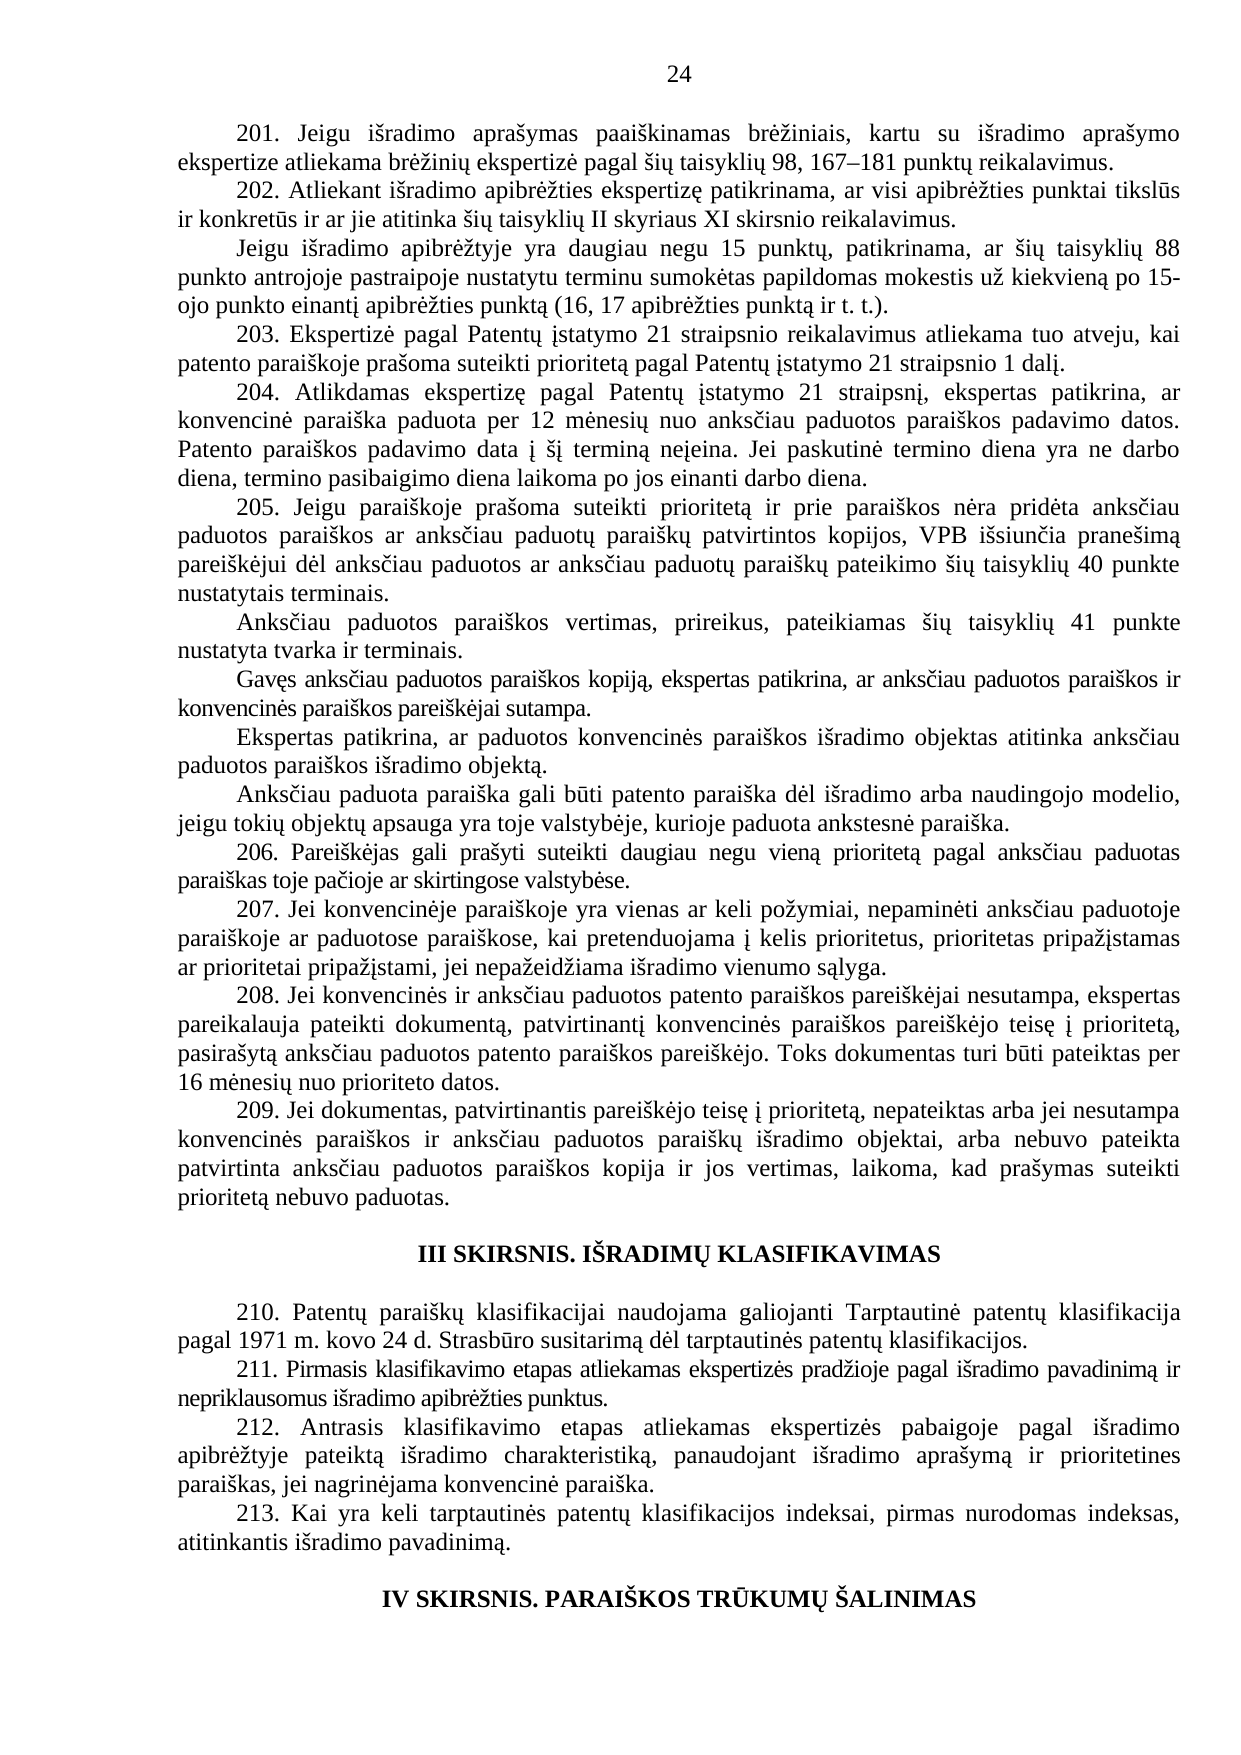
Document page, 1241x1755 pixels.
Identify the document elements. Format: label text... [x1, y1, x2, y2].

text Anksčiau paduota paraiška gali būti patento paraiška dėl išradimo arba naudingojo modelio, jeigu tokių objektų apsauga yra toje valstybėje, kurioje paduota ankstesnė paraiška. [177, 779, 1181, 837]
text 211. Pirmasis klasifikavimo etapas atliekamas ekspertizės pradžioje pagal išradimo pavadinimą ir nepriklausomus išradimo apibrėžties punktus. [177, 1354, 1181, 1412]
text 204. Atlikdamas ekspertizę pagal Patentų įstatymo 21 straipsnį, ekspertas patikrina, ar konvencinė paraiška paduota per 12 mėnesių nuo anksčiau paduotos paraiškos padavimo datos. Patento paraiškos padavimo data į šį terminą neįeina. Jei paskutinė termino diena yra ne darbo diena, termino pasibaigimo diena laikoma po jos einanti darbo diena. [177, 377, 1181, 492]
text Jeigu išradimo apibrėžtyje yra daugiau negu 15 punktų, patikrinama, ar šių taisyklių 88 punkto antrojoje pastraipoje nustatytu terminu sumokėtas papildomas mokestis už kiekvieną po 15-ojo punkto einantį apibrėžties punktą (16, 17 apibrėžties punktą ir t. t.). [177, 233, 1181, 319]
text 206. Pareiškėjas gali prašyti suteikti daugiau negu vieną prioritetą pagal anksčiau paduotas paraiškas toje pačioje ar skirtingose valstybėse. [177, 837, 1181, 894]
text 203. Ekspertizė pagal Patentų įstatymo 21 straipsnio reikalavimus atliekama tuo atveju, kai patento paraiškoje prašoma suteikti prioritetą pagal Patentų įstatymo 21 straipsnio 1 dalį. [177, 319, 1181, 377]
text 209. Jei dokumentas, patvirtinantis pareiškėjo teisę į prioritetą, nepateiktas arba jei nesutampa konvencinės paraiškos ir anksčiau paduotos paraiškų išradimo objektai, arba nebuvo pateikta patvirtinta anksčiau paduotos paraiškos kopija ir jos vertimas, laikoma, kad prašymas suteikti prioritetą nebuvo paduotas. [177, 1096, 1181, 1211]
text 212. Antrasis klasifikavimo etapas atliekamas ekspertizės pabaigoje pagal išradimo apibrėžtyje pateiktą išradimo charakteristiką, panaudojant išradimo aprašymą ir prioritetines paraiškas, jei nagrinėjama konvencinė paraiška. [177, 1412, 1181, 1498]
text 201. Jeigu išradimo aprašymas paaiškinamas brėžiniais, kartu su išradimo aprašymo ekspertize atliekama brėžinių ekspertizė pagal šių taisyklių 98, 167–181 punktų reikalavimus. [177, 118, 1181, 176]
text 208. Jei konvencinės ir anksčiau paduotos patento paraiškos pareiškėjai nesutampa, ekspertas pareikalauja pateikti dokumentą, patvirtinantį konvencinės paraiškos pareiškėjo teisę į prioritetą, pasirašytą anksčiau paduotos patento paraiškos pareiškėjo. Toks dokumentas turi būti pateiktas per 16 mėnesių nuo prioriteto datos. [177, 981, 1181, 1096]
text 202. Atliekant išradimo apibrėžties ekspertizę patikrinama, ar visi apibrėžties punktai tikslūs ir konkretūs ir ar jie atitinka šių taisyklių II skyriaus XI skirsnio reikalavimus. [177, 176, 1181, 233]
text Anksčiau paduotos paraiškos vertimas, prireikus, pateikiamas šių taisyklių 41 punkte nustatyta tvarka ir terminais. [177, 607, 1181, 664]
text 213. Kai yra keli tarptautinės patentų klasifikacijos indeksai, pirmas nurodomas indeksas, atitinkantis išradimo pavadinimą. [177, 1498, 1181, 1556]
text 210. Patentų paraiškų klasifikacijai naudojama galiojanti Tarptautinė patentų klasifikacija pagal 1971 m. kovo 24 d. Strasbūro susitarimą dėl tarptautinės patentų klasifikacijos. [177, 1297, 1181, 1354]
text IV SKIRSNIS. PARAIŠKOS TRŪKUMŲ ŠALINIMAS [177, 1584, 1181, 1613]
text Gavęs anksčiau paduotos paraiškos kopiją, ekspertas patikrina, ar anksčiau paduotos paraiškos ir konvencinės paraiškos pareiškėjai sutampa. [177, 664, 1181, 722]
text 207. Jei konvencinėje paraiškoje yra vienas ar keli požymiai, nepaminėti anksčiau paduotoje paraiškoje ar paduotose paraiškose, kai pretenduojama į kelis prioritetus, prioritetas pripažįstamas ar prioritetai pripažįstami, jei nepažeidžiama išradimo vienumo sąlyga. [177, 894, 1181, 981]
text 205. Jeigu paraiškoje prašoma suteikti prioritetą ir prie paraiškos nėra pridėta anksčiau paduotos paraiškos ar anksčiau paduotų paraiškų patvirtintos kopijos, VPB išsiunčia pranešimą pareiškėjui dėl anksčiau paduotos ar anksčiau paduotų paraiškų pateikimo šių taisyklių 40 punkte nustatytais terminais. [177, 492, 1181, 607]
text Ekspertas patikrina, ar paduotos konvencinės paraiškos išradimo objektas atitinka anksčiau paduotos paraiškos išradimo objektą. [177, 722, 1181, 779]
text III SKIRSNIS. IŠRADIMŲ KLASIFIKAVIMAS [177, 1239, 1181, 1268]
